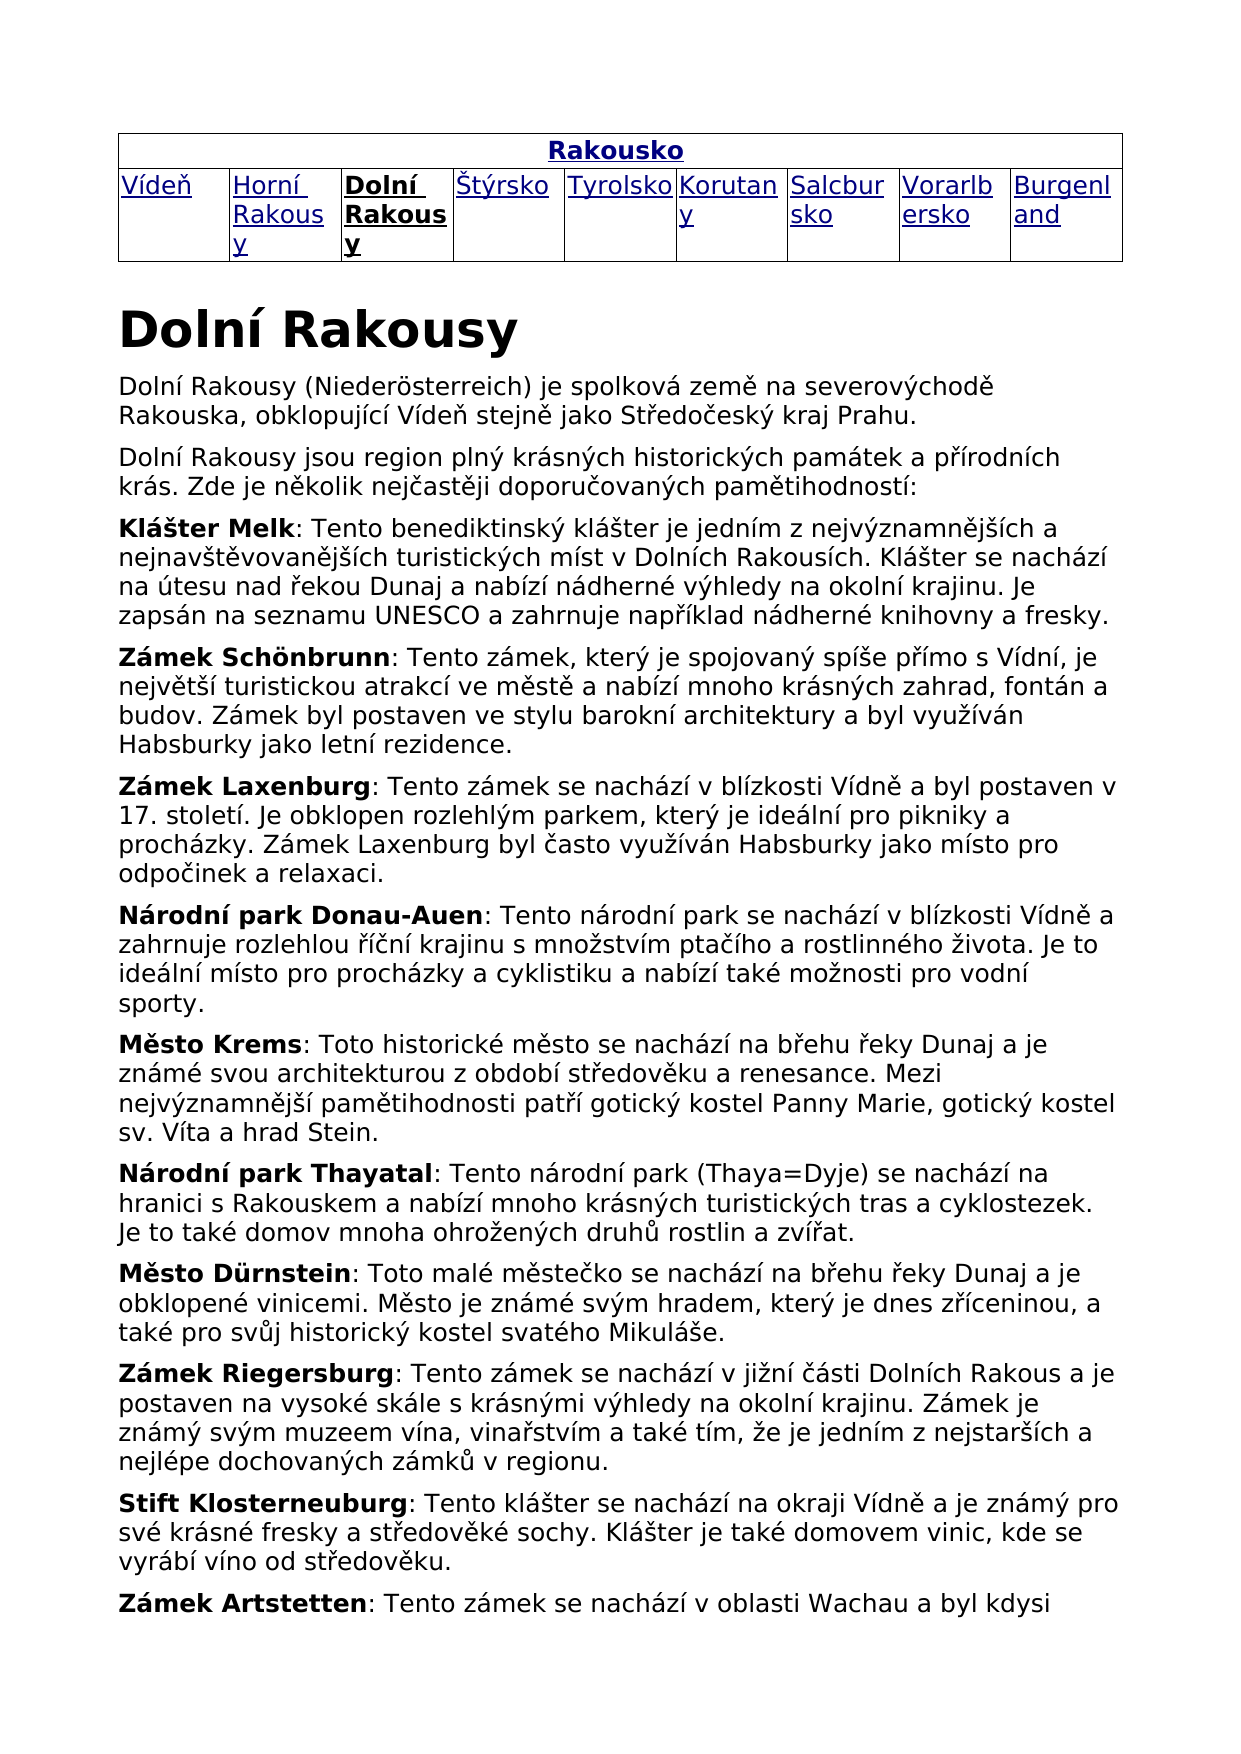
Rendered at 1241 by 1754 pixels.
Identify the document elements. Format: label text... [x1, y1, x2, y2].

text Národní park Donau-Auen: Tento národní park se nachází v blízkosti Vídně a zahrnuje rozlehlou říční krajinu s množstvím ptačího a rostlinného života. Je to ideální místo pro procházky a cyklistiku a nabízí také možnosti pro vodní sporty. [118, 901, 1122, 1018]
table_cell Salcbursko [788, 169, 899, 261]
text Zámek Artstetten: Tento zámek se nachází v oblasti Wachau a byl kdysi [118, 1589, 1122, 1618]
table_cell Burgenland [1011, 169, 1122, 261]
text Stift Klosterneuburg: Tento klášter se nachází na okraji Vídně a je známý pro své krásné fresky a středověké sochy. Klášter je také domovem vinic, kde se vyrábí víno od středověku. [118, 1489, 1122, 1576]
table_cell Horní Rakousy [230, 169, 341, 261]
text Zámek Laxenburg: Tento zámek se nachází v blízkosti Vídně a byl postaven v 17. století. Je obklopen rozlehlým parkem, který je ideální pro pikniky a procházky. Zámek Laxenburg byl často využíván Habsburky jako místo pro odpočinek a relaxaci. [118, 772, 1122, 889]
table_header Rakousko [119, 134, 1122, 168]
table_cell Vídeň [119, 169, 229, 261]
table_cell Štýrsko [454, 169, 564, 261]
table_cell Korutany [677, 169, 787, 261]
text Klášter Melk: Tento benediktinský klášter je jedním z nejvýznamnějších a nejnavštěvovanějších turistických míst v Dolních Rakousích. Klášter se nachází na útesu nad řekou Dunaj a nabízí nádherné výhledy na okolní krajinu. Je zapsán na seznamu UNESCO a zahrnuje například nádherné knihovny a fresky. [118, 514, 1122, 630]
text Zámek Schönbrunn: Tento zámek, který je spojovaný spíše přímo s Vídní, je největší turistickou atrakcí ve městě a nabízí mnoho krásných zahrad, fontán a budov. Zámek byl postaven ve stylu barokní architektury a byl využíván Habsburky jako letní rezidence. [118, 643, 1122, 759]
text Národní park Thayatal: Tento národní park (Thaya=Dyje) se nachází na hranici s Rakouskem a nabízí mnoho krásných turistických tras a cyklostezek. Je to také domov mnoha ohrožených druhů rostlin a zvířat. [118, 1159, 1122, 1247]
table_cell Vorarlbersko [900, 169, 1010, 261]
text Město Krems: Toto historické město se nachází na břehu řeky Dunaj a je známé svou architekturou z období středověku a renesance. Mezi nejvýznamnější pamětihodnosti patří gotický kostel Panny Marie, gotický kostel sv. Víta a hrad Stein. [118, 1030, 1122, 1147]
text Dolní Rakousy (Niederösterreich) je spolková země na severovýchodě Rakouska, obklopující Vídeň stejně jako Středočeský kraj Prahu. [118, 372, 1122, 430]
text Dolní Rakousy jsou region plný krásných historických památek a přírodních krás. Zde je několik nejčastěji doporučovaných pamětihodností: [118, 443, 1122, 501]
subtitle Dolní Rakousy [118, 301, 1122, 359]
table_cell Dolní Rakousy [342, 169, 453, 261]
text Město Dürnstein: Toto malé městečko se nachází na břehu řeky Dunaj a je obklopené vinicemi. Město je známé svým hradem, který je dnes zříceninou, a také pro svůj historický kostel svatého Mikuláše. [118, 1259, 1122, 1347]
text Zámek Riegersburg: Tento zámek se nachází v jižní části Dolních Rakous a je postaven na vysoké skále s krásnými výhledy na okolní krajinu. Zámek je známý svým muzeem vína, vinařstvím a také tím, že je jedním z nejstarších a nejlépe dochovaných zámků v regionu. [118, 1359, 1122, 1476]
table_cell Tyrolsko [565, 169, 676, 261]
